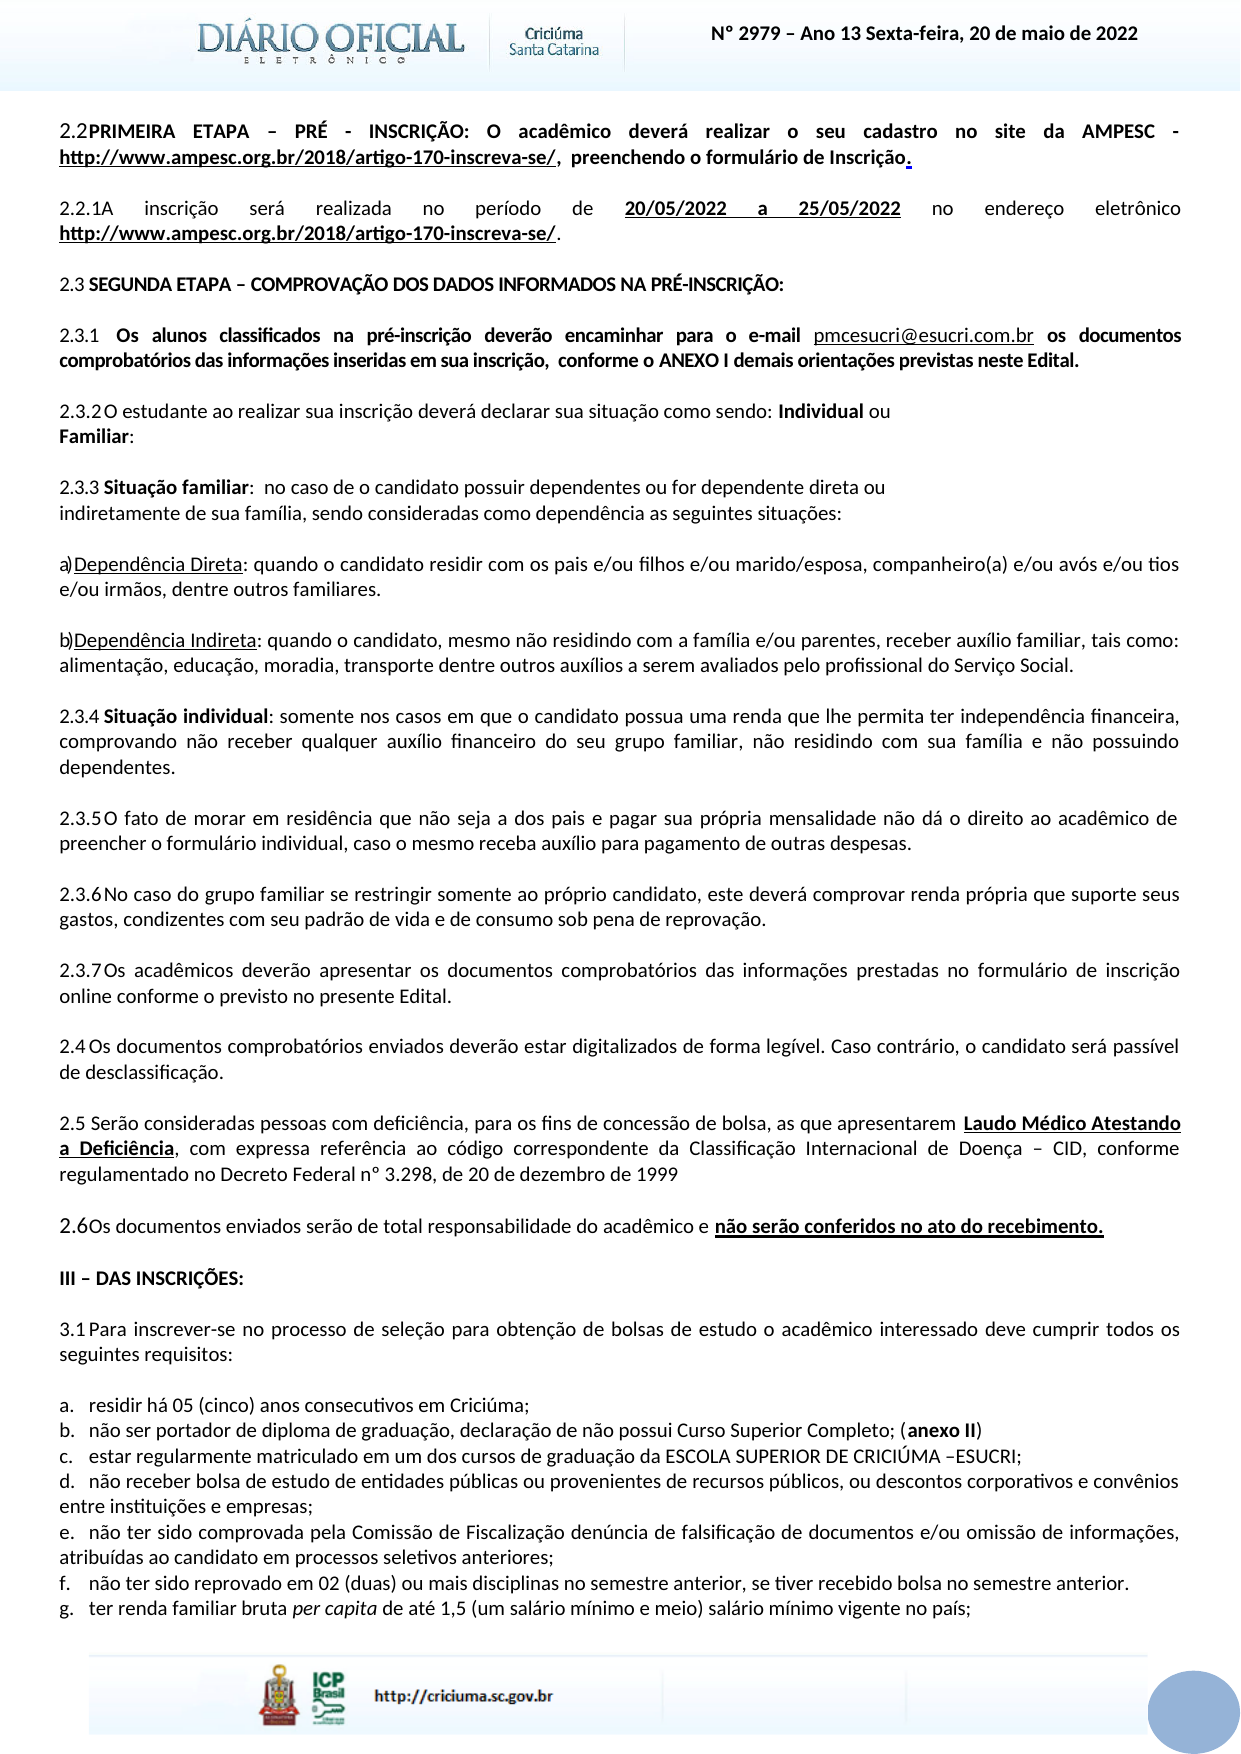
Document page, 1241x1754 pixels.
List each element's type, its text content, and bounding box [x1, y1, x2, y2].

list PRIMEIRA ETAPA – PRÉ - INSCRIÇÃO: O acadêmico deverá realizar o seu cadastro no site da AMPESC - http://www.ampesc.org.br/2018/artigo-170-inscreva-se/, preenchendo o formulário de Inscrição. [59, 116, 1181, 169]
text III – DAS INSCRIÇÕES: [59, 1265, 1181, 1290]
list ter renda familiar bruta per capita de até 1,5 (um salário mínimo e meio) salário mínimo vigente no país; [59, 1595, 1181, 1621]
list Dependência Direta: quando o candidato residir com os pais e/ou filhos e/ou marido/esposa, companheiro(a) e/ou avós e/ou tios e/ou irmãos, dentre outros familiares. [59, 551, 1181, 602]
list não ser portador de diploma de graduação, declaração de não possui Curso Superior Completo; (anexo II) [59, 1417, 1181, 1443]
list O fato de morar em residência que não seja a dos pais e pagar sua própria mensalidade não dá o direito ao acadêmico de preencher o formulário individual, caso o mesmo receba auxílio para pagamento de outras despesas. [59, 805, 1181, 856]
list Para inscrever-se no processo de seleção para obtenção de bolsas de estudo o acadêmico interessado deve cumprir todos os seguintes requisitos: [59, 1316, 1181, 1367]
list No caso do grupo familiar se restringir somente ao próprio candidato, este deverá comprovar renda própria que suporte seus gastos, condizentes com seu padrão de vida e de consumo sob pena de reprovação. [59, 881, 1181, 932]
text 2.2.1A inscrição será realizada no período de 20/05/2022 a 25/05/2022 no endereço eletrônico http://www.ampesc.org.br/2018/artigo-170-inscreva-se/. [59, 195, 1181, 246]
text Familiar: [59, 424, 1181, 449]
list Situação individual: somente nos casos em que o candidato possua uma renda que lhe permita ter independência financeira, comprovando não receber qualquer auxílio financeiro do seu grupo familiar, não residindo com sua família e não possuindo dependentes. [59, 703, 1181, 779]
text indiretamente de sua família, sendo consideradas como dependência as seguintes situações: [59, 500, 1181, 525]
list não ter sido reprovado em 02 (duas) ou mais disciplinas no semestre anterior, se tiver recebido bolsa no semestre anterior. [59, 1570, 1181, 1595]
list Situação familiar: no caso de o candidato possuir dependentes ou for dependente direta ou [59, 474, 1181, 500]
list Dependência Indireta: quando o candidato, mesmo não residindo com a família e/ou parentes, receber auxílio familiar, tais como: alimentação, educação, moradia, transporte dentre outros auxílios a serem avaliados pelo profissional do Serviço Social. [59, 627, 1181, 678]
list estar regularmente matriculado em um dos cursos de graduação da ESCOLA SUPERIOR DE CRICIÚMA –ESUCRI; [59, 1443, 1181, 1468]
list O estudante ao realizar sua inscrição deverá declarar sua situação como sendo: Individual ou [59, 398, 1181, 424]
list residir há 05 (cinco) anos consecutivos em Criciúma; [59, 1392, 1181, 1417]
list não ter sido comprovada pela Comissão de Fiscalização denúncia de falsificação de documentos e/ou omissão de informações, atribuídas ao candidato em processos seletivos anteriores; [59, 1519, 1181, 1570]
list Os documentos comprobatórios enviados deverão estar digitalizados de forma legível. Caso contrário, o candidato será passível de desclassificação. [59, 1034, 1181, 1084]
list Os alunos classificados na pré-inscrição deverão encaminhar para o e-mail pmcesucri@esucri.com.br os documentos comprobatórios das informações inseridas em sua inscrição, conforme o ANEXO I demais orientações previstas neste Edital. [59, 322, 1181, 373]
list não receber bolsa de estudo de entidades públicas ou provenientes de recursos públicos, ou descontos corporativos e convênios entre instituições e empresas; [59, 1468, 1181, 1519]
list Os documentos enviados serão de total responsabilidade do acadêmico e não serão conferidos no ato do recebimento. [59, 1212, 1181, 1239]
list SEGUNDA ETAPA – COMPROVAÇÃO DOS DADOS INFORMADOS NA PRÉ-INSCRIÇÃO: [59, 271, 1181, 297]
list 2.5 Serão consideradas pessoas com deficiência, para os fins de concessão de bolsa, as que apresentarem Laudo Médico Atestando a Deficiência, com expressa referência ao código correspondente da Classificação Internacional de Doença – CID, conforme regulamentado no Decreto Federal nº 3.298, de 20 de dezembro de 1999 [59, 1110, 1181, 1186]
list Os acadêmicos deverão apresentar os documentos comprobatórios das informações prestadas no formulário de inscrição online conforme o previsto no presente Edital. [59, 957, 1181, 1008]
